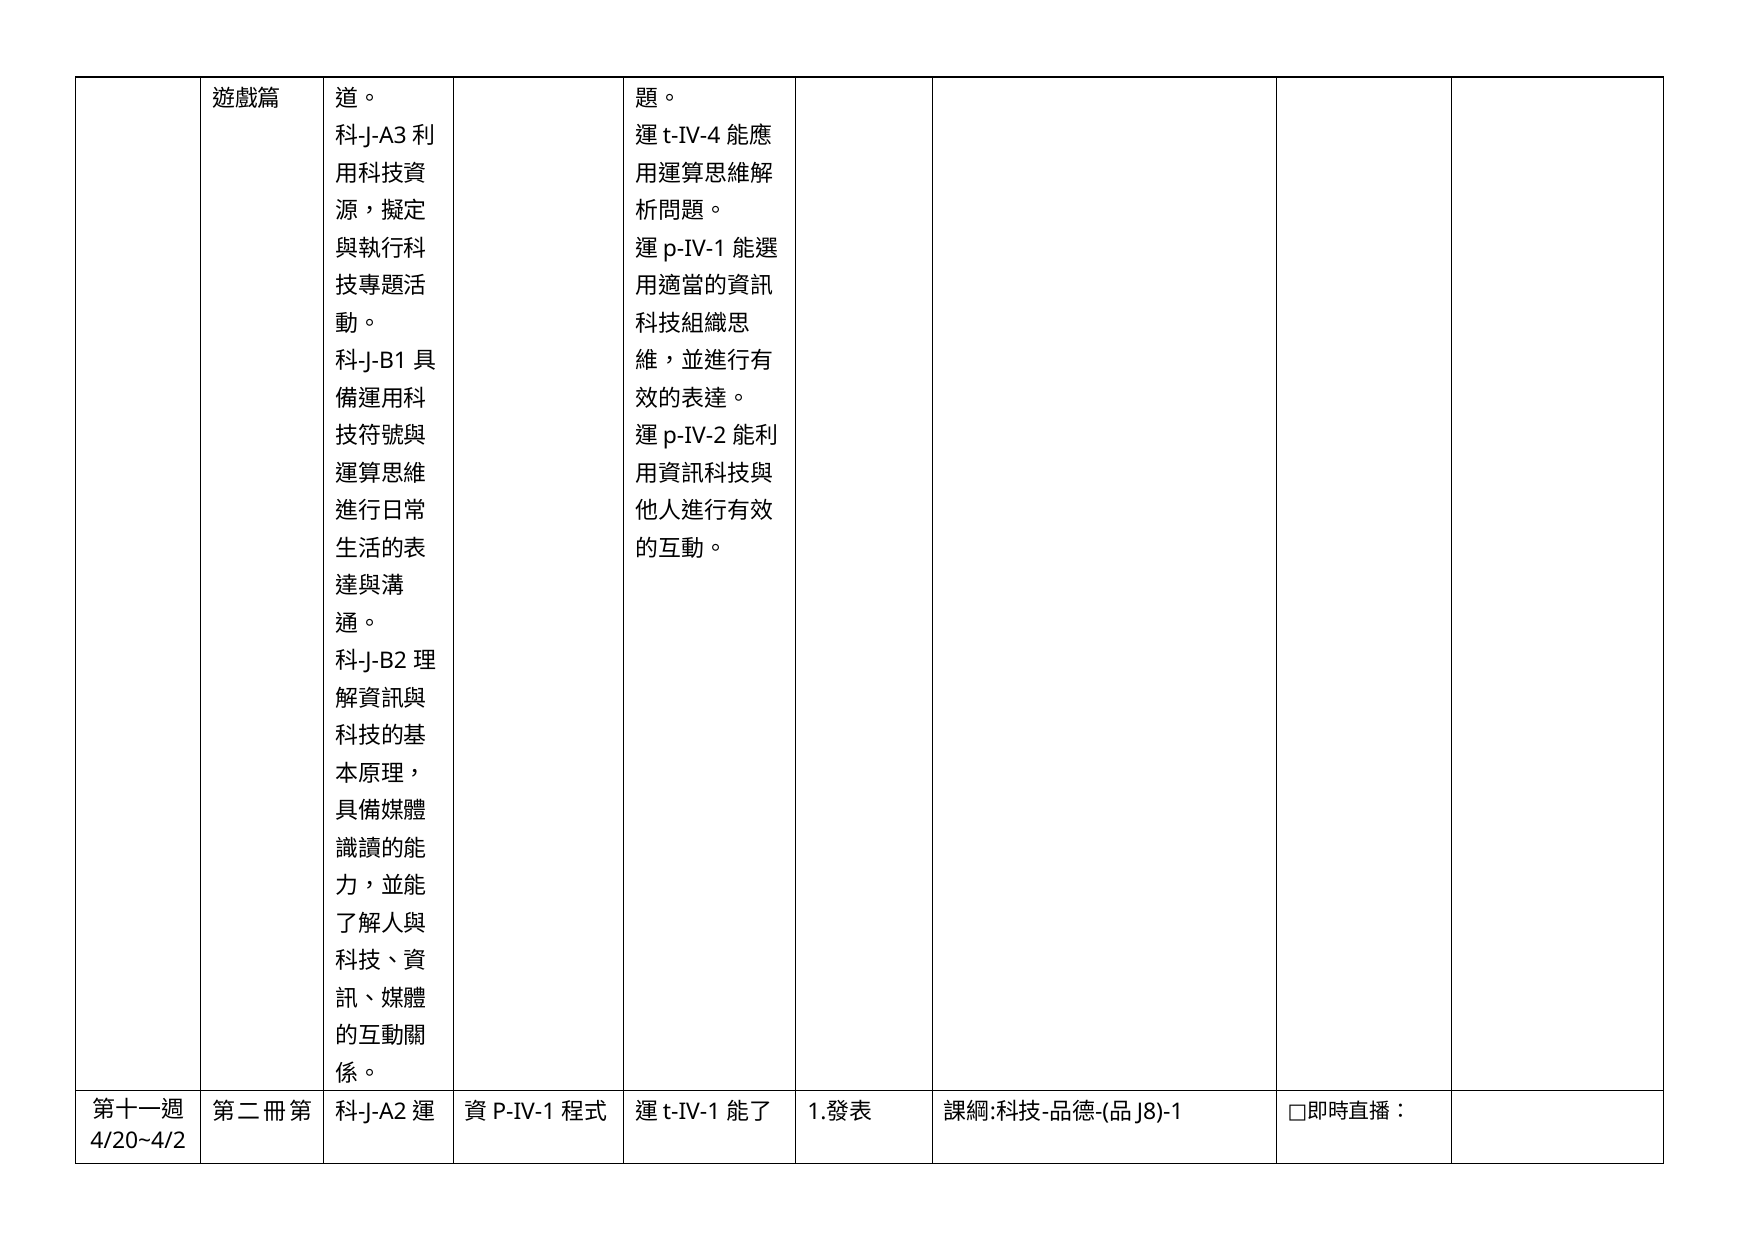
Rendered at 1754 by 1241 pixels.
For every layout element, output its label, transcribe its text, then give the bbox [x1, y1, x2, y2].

table_cell [76, 78, 200, 1090]
table_cell 運t-IV-1 能了 [624, 1091, 795, 1163]
table_cell 題。 運t-IV-4 能應用運算思維解析問題。 運p-IV-1 能選用適當的資訊科技組織思維，並進行有效的表達。 運p-IV-2 能利用資訊科技與他人進行有效的互動。 [624, 78, 795, 1090]
table_cell 課綱:科技-品德-(品J8)-1 [933, 1091, 1276, 1163]
table_cell [933, 78, 1276, 1090]
table_cell 科-J-A2 運 [324, 1091, 453, 1163]
table_cell [1452, 78, 1663, 1090]
table_cell 道。 科-J-A3 利用科技資源，擬定與執行科技專題活動。 科-J-B1 具備運用科技符號與運算思維進行日常生活的表達與溝通。 科-J-B2 理解資訊與科技的基本原理，具備媒體識讀的能力，並能了解人與科技、資訊、媒體的互動關係。 [324, 78, 453, 1090]
table_cell 1.發表 [796, 1091, 932, 1163]
table_cell 第二冊第 [201, 1091, 323, 1163]
table_cell 遊戲篇 [201, 78, 323, 1090]
table_cell [1277, 78, 1451, 1090]
table_cell [796, 78, 932, 1090]
table_cell 資P-IV-1 程式 [454, 1091, 623, 1163]
table_cell [454, 78, 623, 1090]
table_cell 第十一週 4/20~4/2 [76, 1091, 200, 1163]
table_cell □即時直播： [1277, 1091, 1451, 1163]
table_cell [1452, 1091, 1663, 1163]
